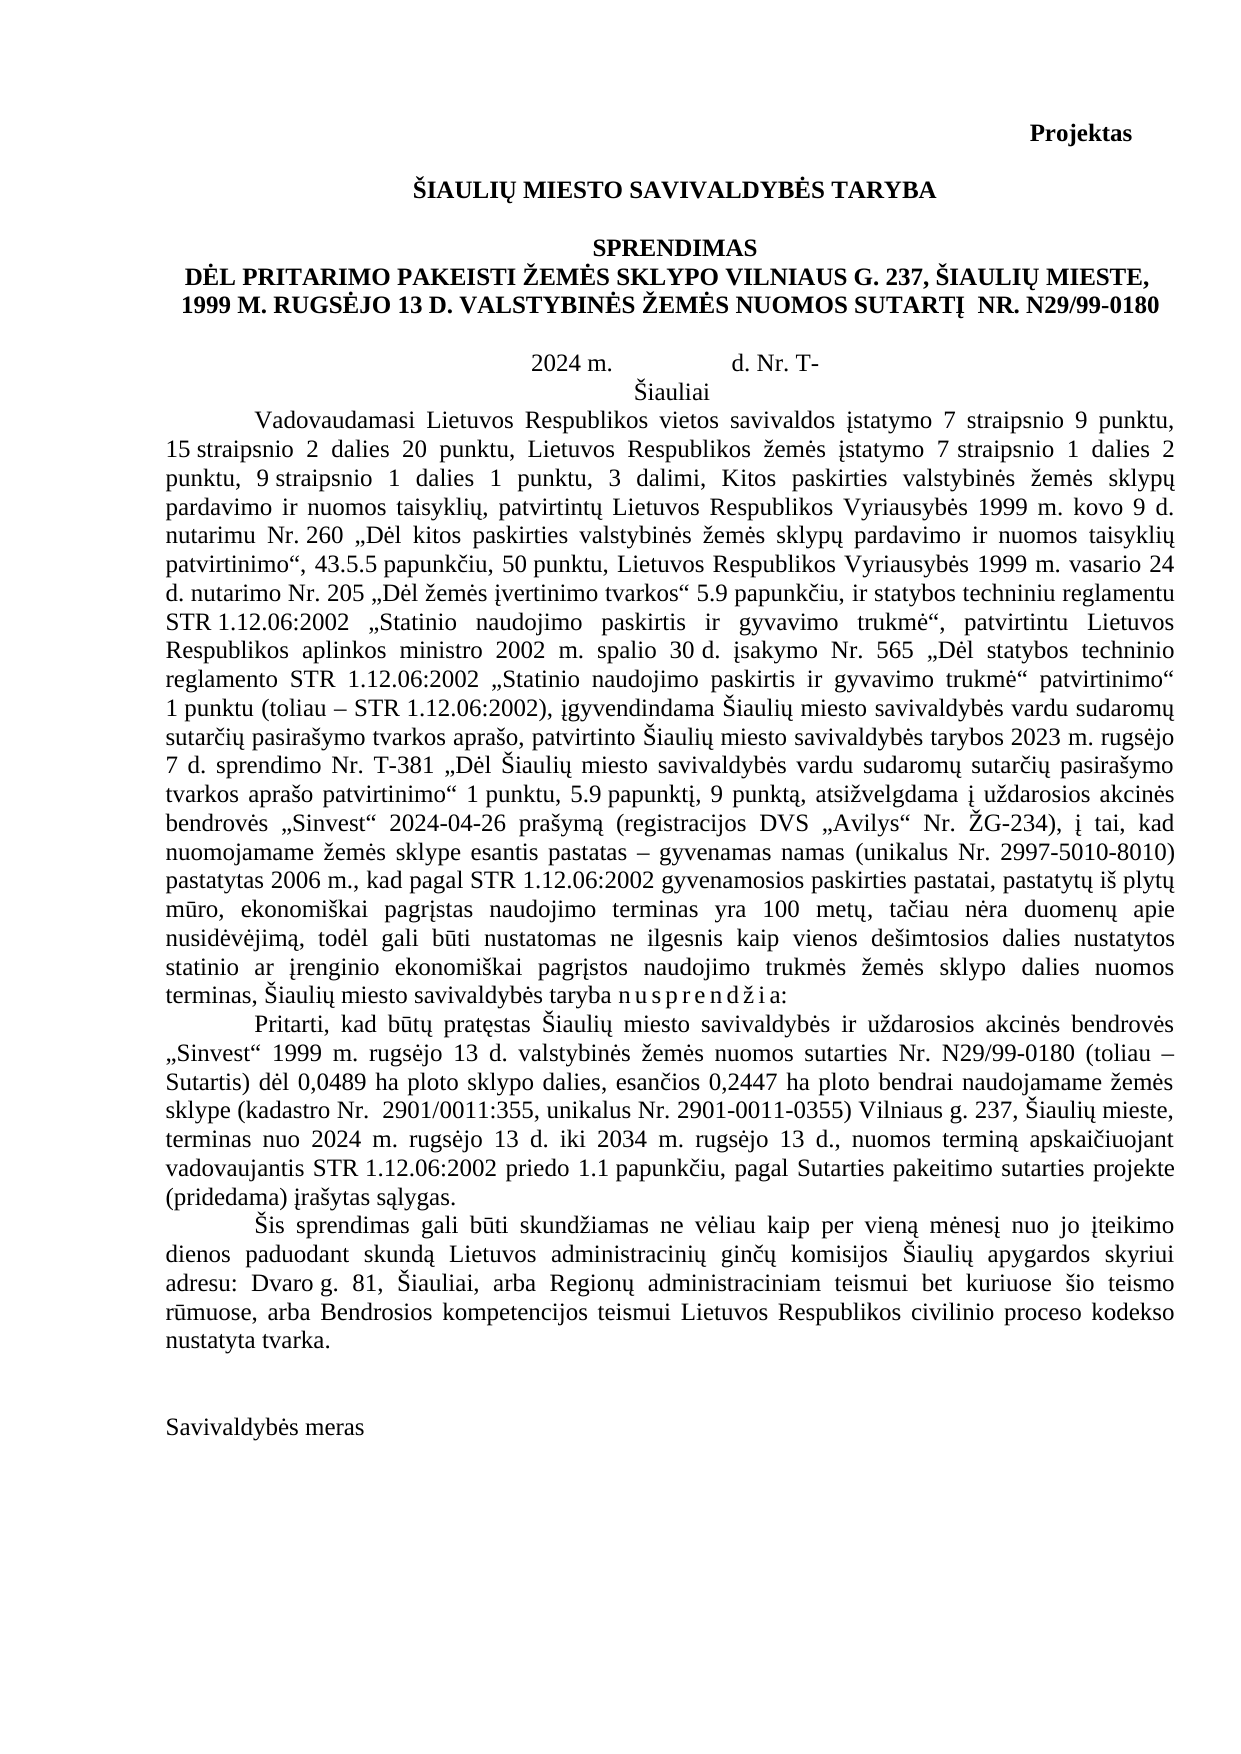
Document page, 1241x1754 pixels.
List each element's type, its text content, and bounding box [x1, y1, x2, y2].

text DĖL PRITARIMO PAKEISTI ŽEMĖS SKLYPO VILNIAUS G. 237, ŠIAULIŲ MIESTE, [165, 262, 1175, 291]
text 2024 m. d. Nr. T- [165, 348, 1184, 377]
text SPRENDIMAS [165, 233, 1184, 262]
text Vadovaudamasi Lietuvos Respublikos vietos savivaldos įstatymo 7 straipsnio 9 punktu, 15 straipsnio 2 dalies 20 punktu, Lietuvos Respublikos žemės įstatymo 7 straipsnio 1 dalies 2 punktu, 9 straipsnio 1 dalies 1 punktu, 3 dalimi, Kitos paskirties valstybinės žemės sklypų pardavimo ir nuomos taisyklių, patvirtintų Lietuvos Respublikos Vyriausybės 1999 m. kovo 9 d. nutarimu Nr. 260 „Dėl kitos paskirties valstybinės žemės sklypų pardavimo ir nuomos taisyklių patvirtinimo“, 43.5.5 papunkčiu, 50 punktu, Lietuvos Respublikos Vyriausybės 1999 m. vasario 24 d. nutarimo Nr. 205 „Dėl žemės įvertinimo tvarkos“ 5.9 papunkčiu, ir statybos techniniu reglamentu STR 1.12.06:2002 „Statinio naudojimo paskirtis ir gyvavimo trukmė“, patvirtintu Lietuvos Respublikos aplinkos ministro 2002 m. spalio 30 d. įsakymo Nr. 565 „Dėl statybos techninio reglamento STR 1.12.06:2002 „Statinio naudojimo paskirtis ir gyvavimo trukmė“ patvirtinimo“ 1 punktu (toliau – STR 1.12.06:2002), įgyvendindama Šiaulių miesto savivaldybės vardu sudaromų sutarčių pasirašymo tvarkos aprašo, patvirtinto Šiaulių miesto savivaldybės tarybos 2023 m. rugsėjo 7 d. sprendimo Nr. T-381 „Dėl Šiaulių miesto savivaldybės vardu sudaromų sutarčių pasirašymo tvarkos aprašo patvirtinimo“ 1 punktu, 5.9 papunktį, 9 punktą, atsižvelgdama į uždarosios akcinės bendrovės „Sinvest“ 2024‑04-26 prašymą (registracijos DVS „Avilys“ Nr. ŽG-234), į tai, kad nuomojamame žemės sklype esantis pastatas – gyvenamas namas (unikalus Nr. 2997-5010-8010) pastatytas 2006 m., kad pagal STR 1.12.06:2002 gyvenamosios paskirties pastatai, pastatytų iš plytų mūro, ekonomiškai pagrįstas naudojimo terminas yra 100 metų, tačiau nėra duomenų apie nusidėvėjimą, todėl gali būti nustatomas ne ilgesnis kaip vienos dešimtosios dalies nustatytos statinio ar įrenginio ekonomiškai pagrįstos naudojimo trukmės žemės sklypo dalies nuomos terminas, Šiaulių miesto savivaldybės taryba nusprendžia: [165, 406, 1175, 1009]
text ŠIAULIŲ MIESTO SAVIVALDYBĖS TARYBA [165, 176, 1184, 204]
text 1999 M. RUGSĖJO 13 D. VALSTYBINĖS ŽEMĖS NUOMOS SUTARTĮ NR. N29/99-0180 [165, 291, 1175, 319]
text Projektas [165, 118, 1175, 147]
text Šiauliai [165, 377, 1184, 406]
text Šis sprendimas gali būti skundžiamas ne vėliau kaip per vieną mėnesį nuo jo įteikimo dienos paduodant skundą Lietuvos administracinių ginčų komisijos Šiaulių apygardos skyriui adresu: Dvaro g. 81, Šiauliai, arba Regionų administraciniam teismui bet kuriuose šio teismo rūmuose, arba Bendrosios kompetencijos teismui Lietuvos Respublikos civilinio proceso kodekso nustatyta tvarka. [165, 1211, 1175, 1354]
text Savivaldybės meras [165, 1412, 1184, 1441]
text Pritarti, kad būtų pratęstas Šiaulių miesto savivaldybės ir uždarosios akcinės bendrovės „Sinvest“ 1999 m. rugsėjo 13 d. valstybinės žemės nuomos sutarties Nr. N29/99-0180 (toliau – Sutartis) dėl 0,0489 ha ploto sklypo dalies, esančios 0,2447 ha ploto bendrai naudojamame žemės sklype (kadastro Nr. 2901/0011:355, unikalus Nr. 2901-0011-0355) Vilniaus g. 237, Šiaulių mieste, terminas nuo 2024 m. rugsėjo 13 d. iki 2034 m. rugsėjo 13 d., nuomos terminą apskaičiuojant vadovaujantis STR 1.12.06:2002 priedo 1.1 papunkčiu, pagal Sutarties pakeitimo sutarties projekte (pridedama) įrašytas sąlygas. [165, 1009, 1175, 1211]
